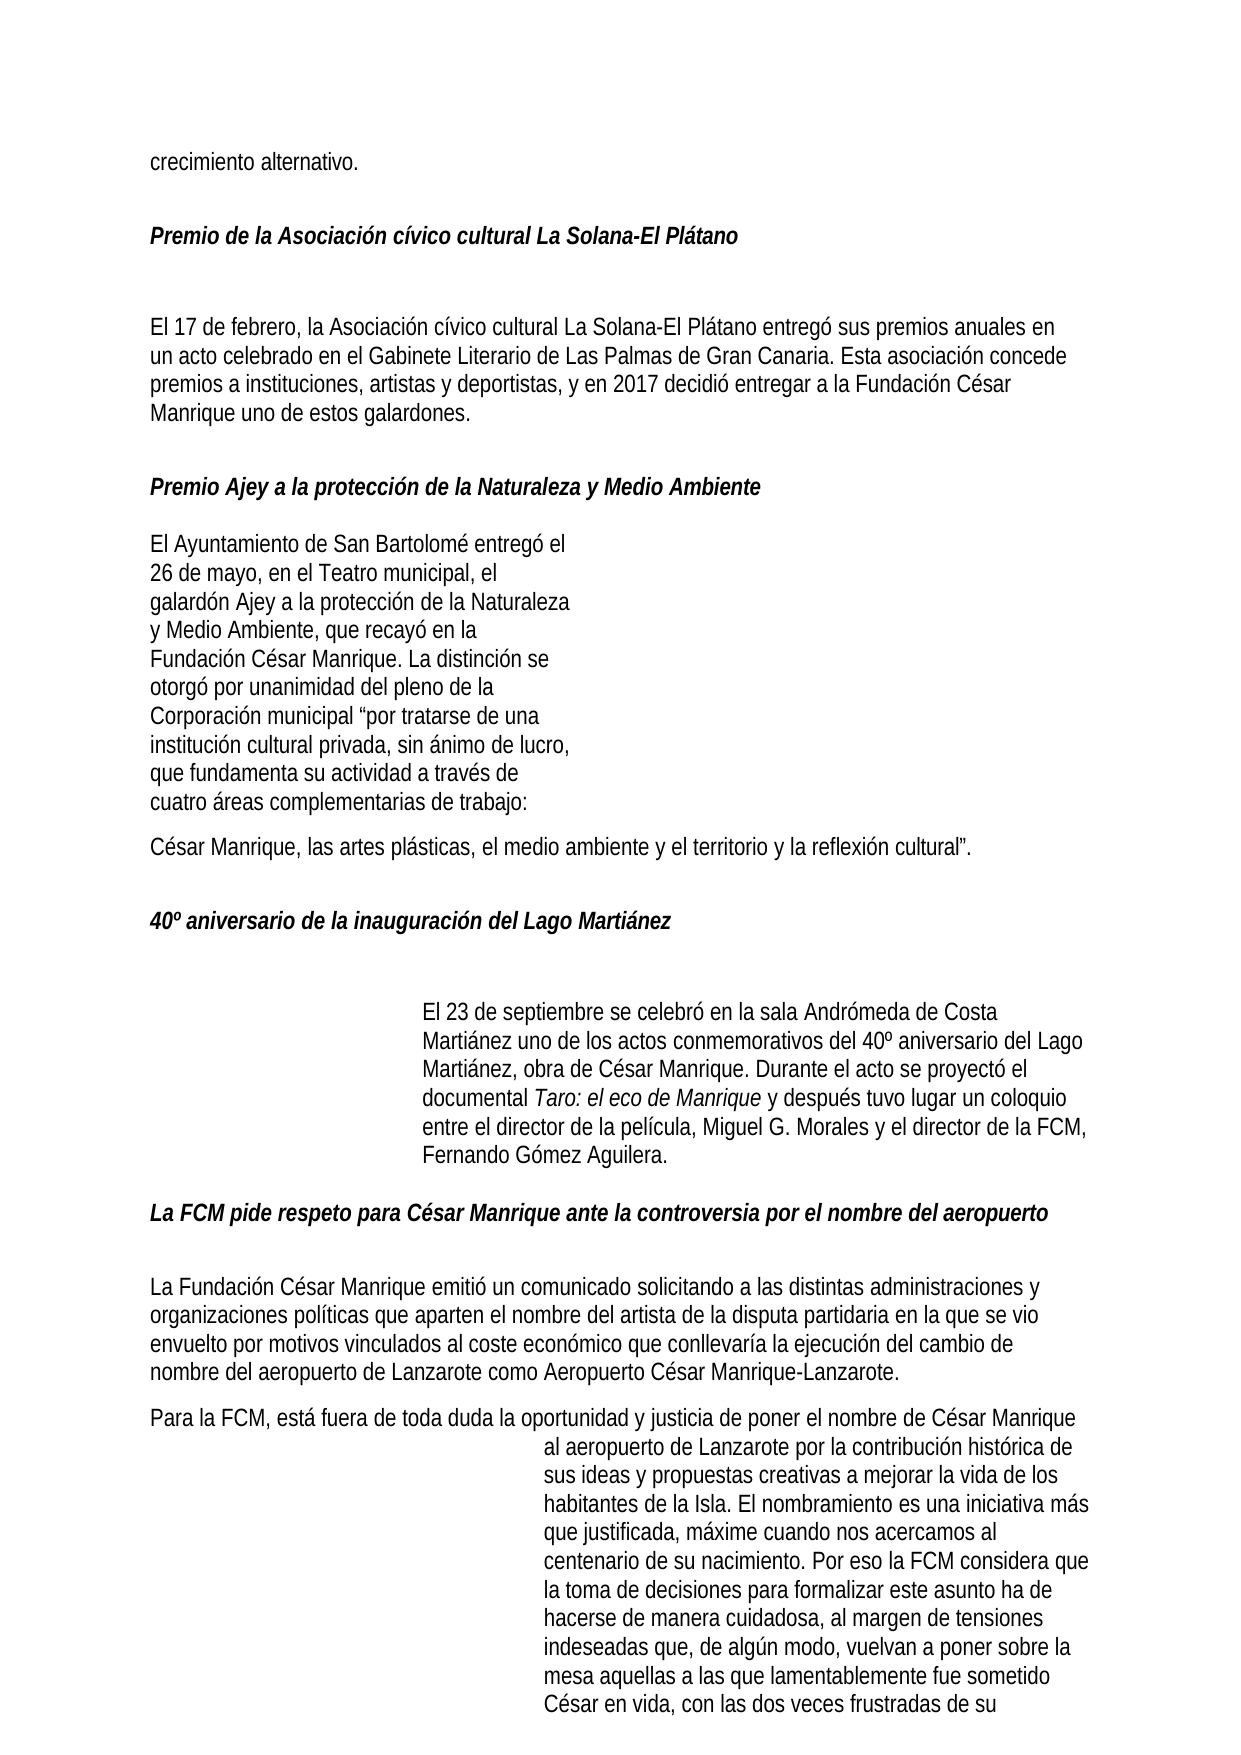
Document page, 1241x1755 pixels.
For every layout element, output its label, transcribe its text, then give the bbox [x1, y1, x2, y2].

text al aeropuerto de Lanzarote por la contribución histórica de sus ideas y propuestas creativas a mejorar la vida de los habitantes de la Isla. El nombramiento es una iniciativa más que justificada, máxime cuando nos acercamos al centenario de su nacimiento. Por eso la FCM considera que la toma de decisiones para formalizar este asunto ha de hacerse de manera cuidadosa, al margen de tensiones indeseadas que, de algún modo, vuelvan a poner sobre la mesa aquellas a las que lamentablemente fue sometido César en vida, con las dos veces frustradas de su [544, 1431, 1090, 1718]
text El Ayuntamiento de San Bartolomé entregó el 26 de mayo, en el Teatro municipal, el galardón Ajey a la protección de la Naturaleza y Medio Ambiente, que recayó en la Fundación César Manrique. La distinción se otorgó por unanimidad del pleno de la Corporación municipal “por tratarse de una institución cultural privada, sin ánimo de lucro, que fundamenta su actividad a través de cuatro áreas complementarias de trabajo: [150, 529, 571, 816]
subtitle Premio de la Asociación cívico cultural La Solana-El Plátano [150, 221, 1108, 250]
subtitle La FCM pide respeto para César Manrique ante la controversia por el nombre del aeropuerto [150, 1198, 1108, 1226]
text El 17 de febrero, la Asociación cívico cultural La Solana-El Plátano entregó sus premios anuales en un acto celebrado en el Gabinete Literario de Las Palmas de Gran Canaria. Esta asociación concede premios a instituciones, artistas y deportistas, y en 2017 decidió entregar a la Fundación César Manrique uno de estos galardones. [150, 312, 1082, 427]
text La Fundación César Manrique emitió un comunicado solicitando a las distintas administraciones y organizaciones políticas que aparten el nombre del artista de la disputa partidaria en la que se vio envuelto por motivos vinculados al coste económico que conllevaría la ejecución del cambio de nombre del aeropuerto de Lanzarote como Aeropuerto César Manrique-Lanzarote. [150, 1271, 1082, 1386]
text crecimiento alternativo. [150, 147, 1108, 176]
subtitle 40º aniversario de la inauguración del Lago Martiánez [150, 906, 1108, 935]
text Para la FCM, está fuera de toda duda la oportunidad y justicia de poner el nombre de César Manrique [150, 1403, 1108, 1431]
text César Manrique, las artes plásticas, el medio ambiente y el territorio y la reflexión cultural”. [150, 832, 1108, 861]
text El 23 de septiembre se celebró en la sala Andrómeda de Costa Martiánez uno de los actos conmemorativos del 40º aniversario del Lago Martiánez, obra de César Manrique. Durante el acto se proyectó el documental Taro: el eco de Manrique y después tuvo lugar un coloquio entre el director de la película, Miguel G. Morales y el director de la FCM, Fernando Gómez Aguilera. [422, 997, 1087, 1169]
subtitle Premio Ajey a la protección de la Naturaleza y Medio Ambiente [150, 472, 1108, 501]
